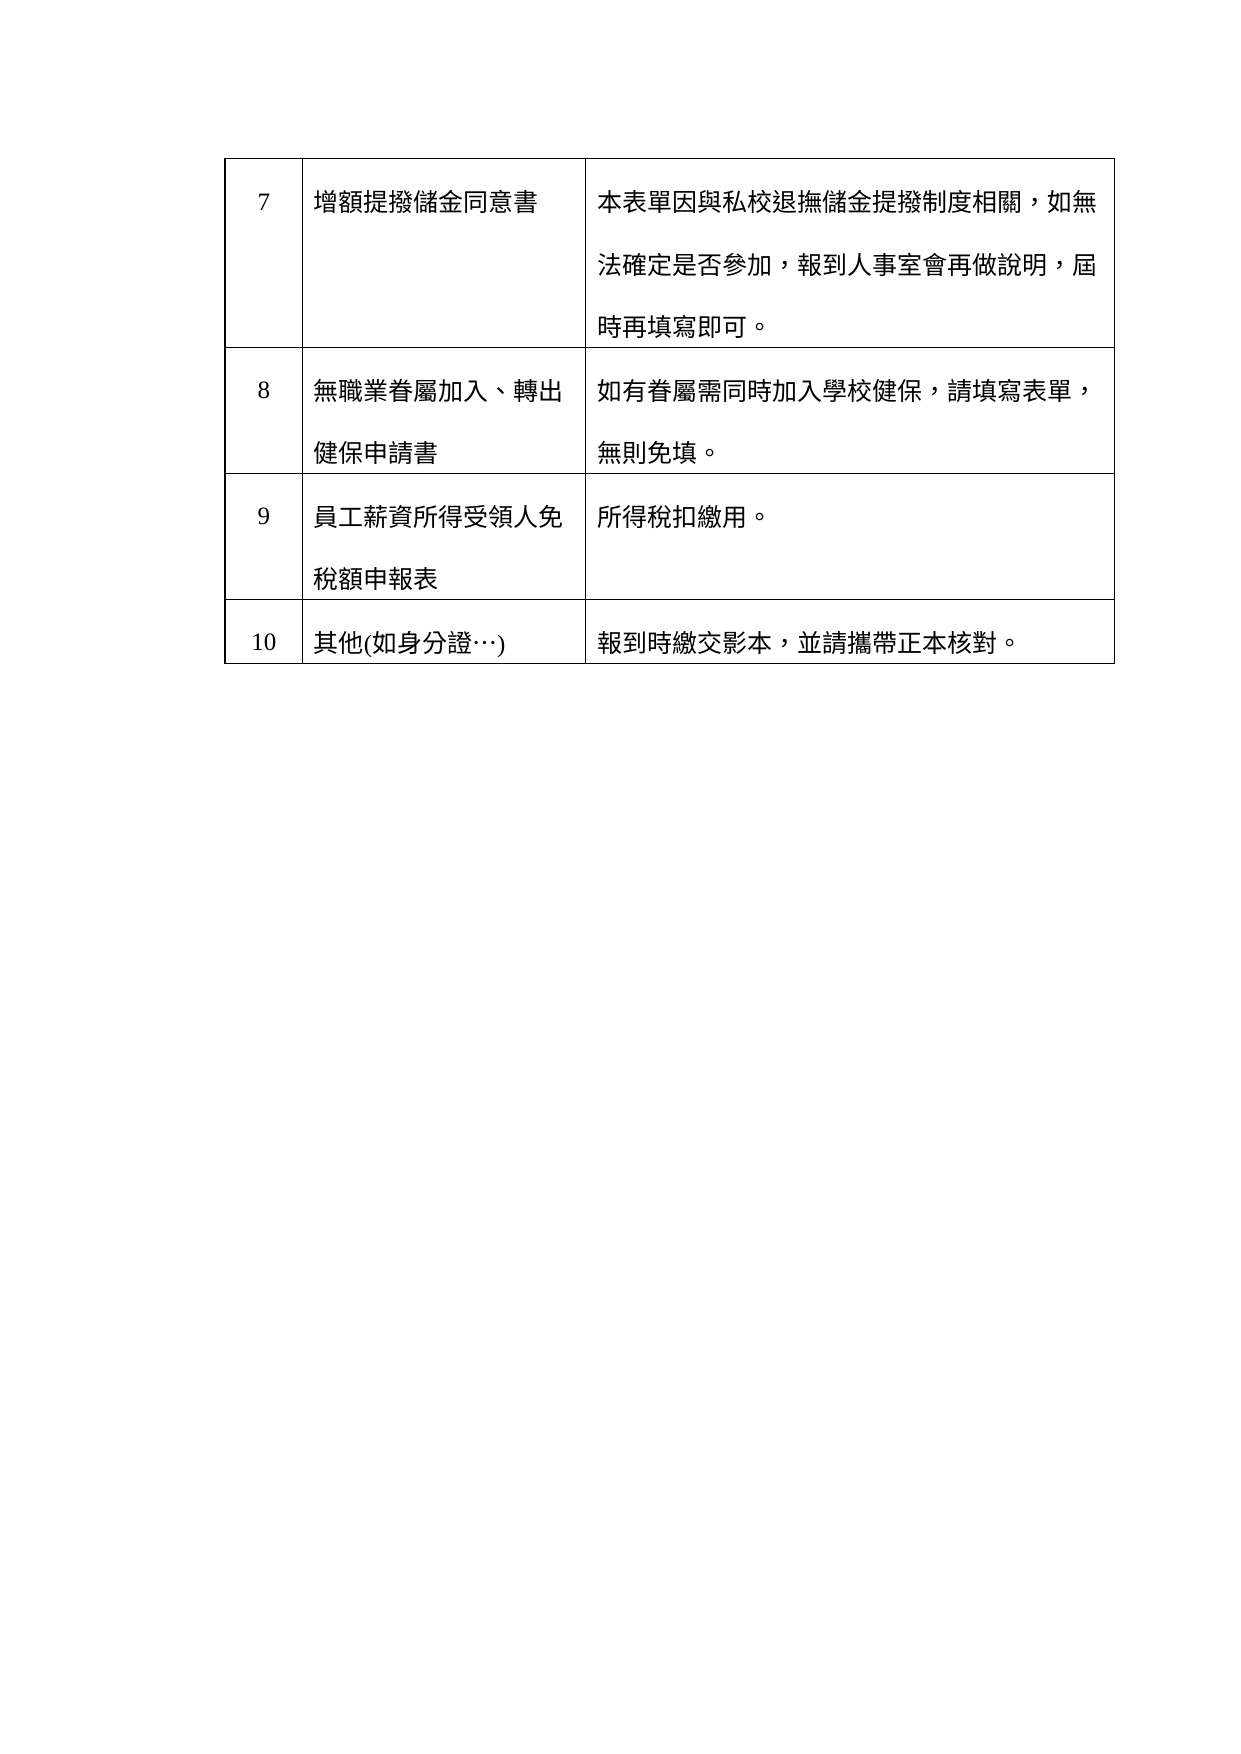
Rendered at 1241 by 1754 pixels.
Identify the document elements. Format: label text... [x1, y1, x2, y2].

table_cell 所得稅扣繳用。 [586, 474, 1114, 599]
table_cell 增額提撥儲金同意書 [303, 159, 585, 347]
table_cell 員工薪資所得受領人免稅額申報表 [303, 474, 585, 599]
table_cell 無職業眷屬加入、轉出健保申請書 [303, 348, 585, 473]
table_cell 本表單因與私校退撫儲金提撥制度相關，如無法確定是否參加，報到人事室會再做說明，屆時再填寫即可。 [586, 159, 1114, 347]
table_cell 8 [226, 348, 302, 473]
table_cell 7 [226, 159, 302, 347]
table_cell 如有眷屬需同時加入學校健保，請填寫表單，無則免填。 [586, 348, 1114, 473]
table_cell 其他(如身分證…) [303, 600, 585, 662]
table_cell 報到時繳交影本，並請攜帶正本核對。 [586, 600, 1114, 662]
table_cell 9 [226, 474, 302, 599]
table_cell 10 [226, 600, 302, 662]
